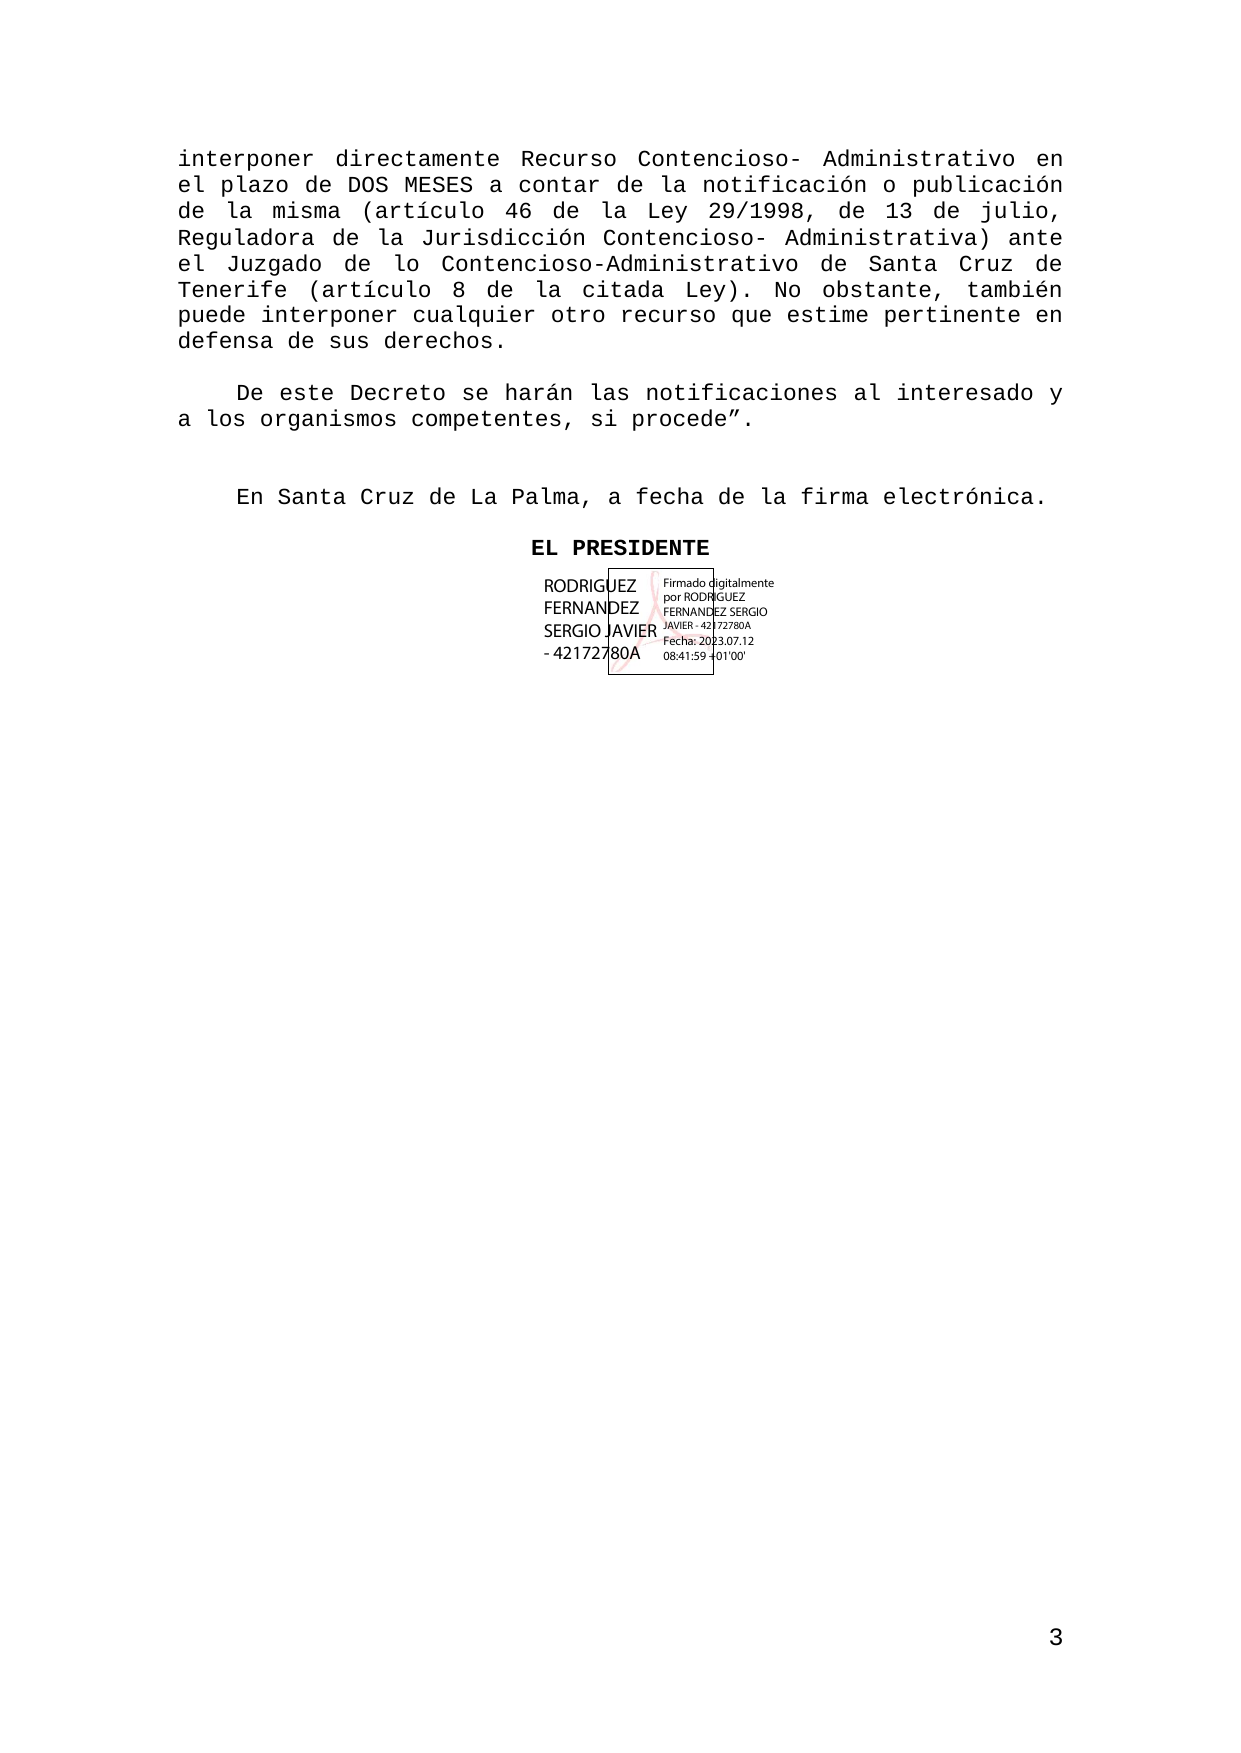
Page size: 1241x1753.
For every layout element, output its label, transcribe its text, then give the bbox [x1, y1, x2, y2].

text Reguladora de la Jurisdicción Contencioso- Administrativa) ante [177, 224, 1088, 250]
text Fecha: 2023.07.12 [663, 634, 772, 649]
picture [609, 569, 713, 575]
text puede interponer cualquier otro recurso que estime pertinente en [177, 302, 1088, 328]
text RODRIGUEZ [543, 575, 663, 597]
text 42172780A [553, 641, 666, 664]
text Tenerife (artículo 8 de la citada Ley). No obstante, también [177, 276, 1088, 302]
text SERGIO JAVIER JAVIER - 42172780A [543, 619, 789, 641]
text el Juzgado de lo Contencioso-Administrativo de Santa Cruz de [177, 250, 1088, 276]
text el plazo de DOS MESES a contar de la notificación o publicación [177, 172, 1088, 198]
text 3 [1048, 1622, 1088, 1651]
text FERNANDEZ SERGIO [663, 605, 793, 619]
text EL PRESIDENTE [531, 535, 735, 561]
text En Santa Cruz de La Palma, a fecha de la firma electrónica. [236, 483, 1073, 509]
text De este Decreto se harán las notificaciones al interesado y [236, 380, 1088, 406]
picture [609, 663, 713, 674]
text FERNANDEZ [543, 597, 663, 619]
text de la misma (artículo 46 de la Ley 29/1998, de 13 de julio, [177, 198, 1088, 224]
text defensa de sus derechos. [177, 328, 1088, 354]
text interponer directamente Recurso Contencioso- Administrativo en [177, 146, 1088, 172]
text a los organismos competentes, si procede”. [177, 406, 1088, 432]
text 08:41:59 +01'00' [666, 649, 772, 663]
text - [543, 641, 553, 664]
text Firmado digitalmente [663, 575, 793, 590]
text por RODRIGUEZ [663, 590, 793, 605]
